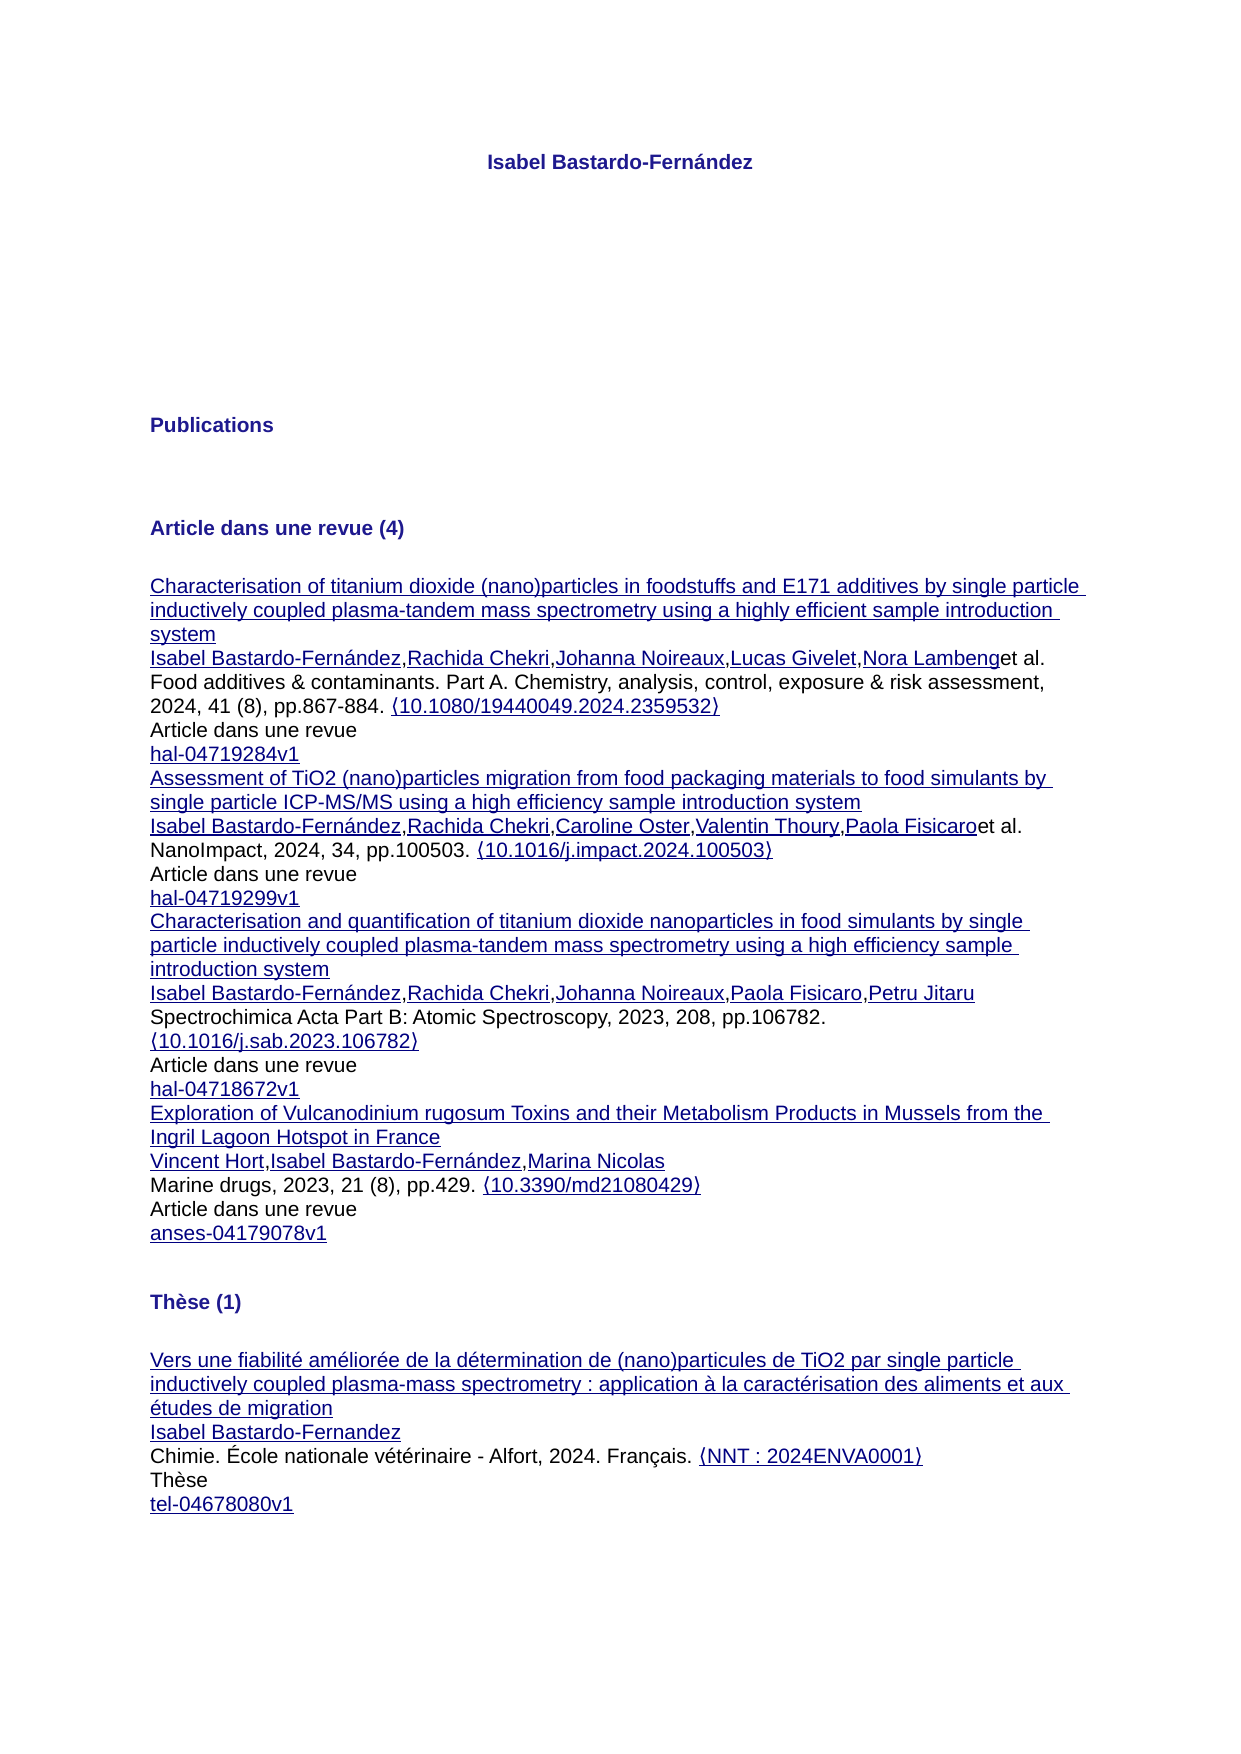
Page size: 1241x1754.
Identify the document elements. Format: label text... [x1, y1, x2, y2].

subtitle Publications [150, 412, 1090, 436]
subtitle Thèse (1) [150, 1289, 1090, 1313]
subtitle Article dans une revue (4) [150, 516, 1090, 539]
table_cell Characterisation and quantification of titanium dioxide nanoparticles in food simulants by single particle inductively coupled plasma-tandem mass spectrometry using a high efficiency sample introduction system Isabel Bastardo-Fernández,Rachida Chekri,Johanna Noireaux,Paola Fisicaro,Petru Jitaru Spectrochimica Acta Part B: Atomic Spectroscopy, 2023, 208, pp.106782. ⟨10.1016/j.sab.2023.106782⟩ Article dans une revue hal-04718672v1 [150, 909, 1090, 1101]
table_header Vers une fiabilité améliorée de la détermination de (nano)particules de TiO2 par single particle inductively coupled plasma-mass spectrometry : application à la caractérisation des aliments et aux études de migration Isabel Bastardo-Fernandez Chimie. École nationale vétérinaire - Alfort, 2024. Français. ⟨NNT : 2024ENVA0001⟩ Thèse tel-04678080v1 [150, 1348, 1090, 1516]
table_cell Assessment of TiO2 (nano)particles migration from food packaging materials to food simulants by single particle ICP-MS/MS using a high efficiency sample introduction system Isabel Bastardo-Fernández,Rachida Chekri,Caroline Oster,Valentin Thoury,Paola Fisicaroet al. NanoImpact, 2024, 34, pp.100503. ⟨10.1016/j.impact.2024.100503⟩ Article dans une revue hal-04719299v1 [150, 766, 1090, 909]
table_header Characterisation of titanium dioxide (nano)particles in foodstuffs and E171 additives by single particle inductively coupled plasma-tandem mass spectrometry using a highly efficient sample introduction system Isabel Bastardo-Fernández,Rachida Chekri,Johanna Noireaux,Lucas Givelet,Nora Lambenget al. Food additives & contaminants. Part A. Chemistry, analysis, control, exposure & risk assessment, 2024, 41 (8), pp.867-884. ⟨10.1080/19440049.2024.2359532⟩ Article dans une revue hal-04719284v1 [150, 574, 1090, 766]
table_cell Exploration of Vulcanodinium rugosum Toxins and their Metabolism Products in Mussels from the Ingril Lagoon Hotspot in France Vincent Hort,Isabel Bastardo-Fernández,Marina Nicolas Marine drugs, 2023, 21 (8), pp.429. ⟨10.3390/md21080429⟩ Article dans une revue anses-04179078v1 [150, 1101, 1090, 1245]
subtitle Isabel Bastardo-Fernández [150, 150, 1090, 174]
